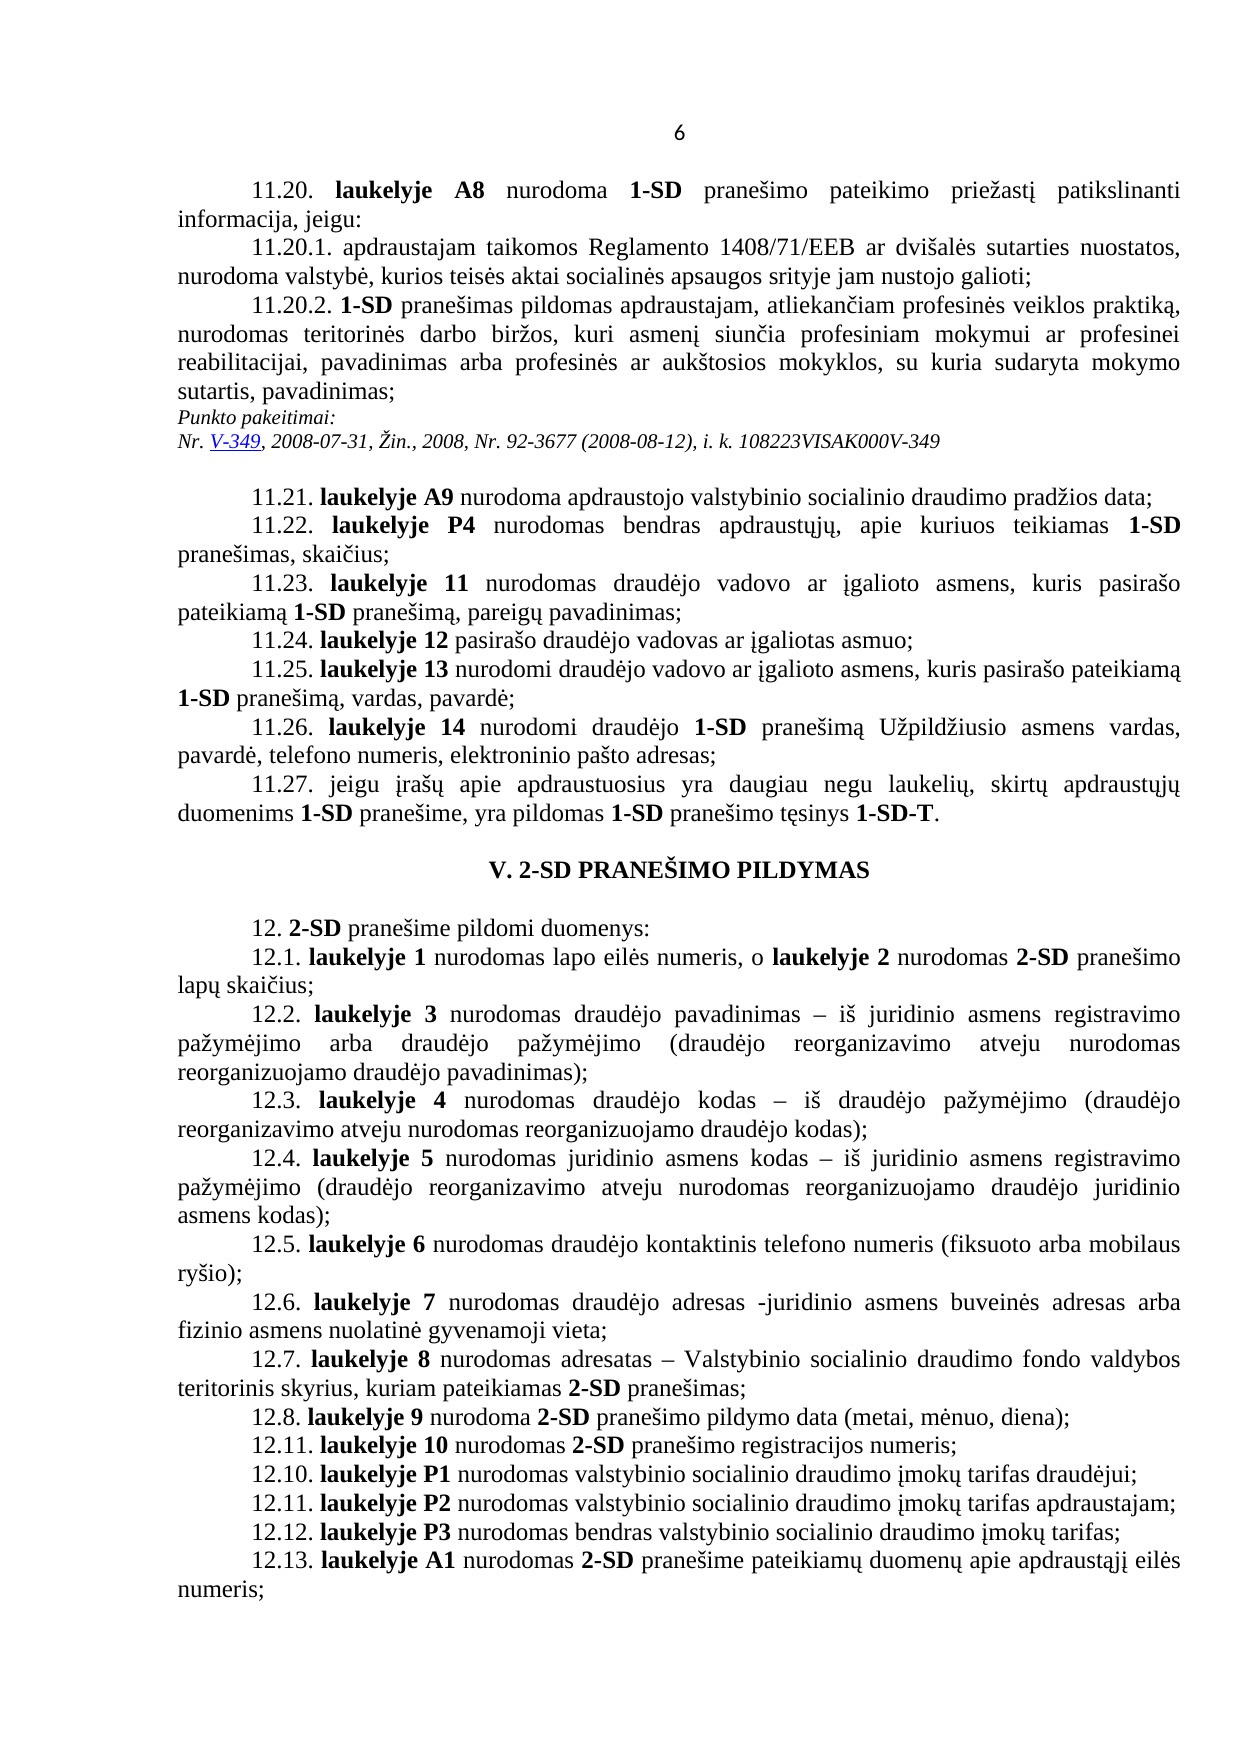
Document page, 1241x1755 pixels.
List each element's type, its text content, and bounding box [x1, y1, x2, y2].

text 12.7. laukelyje 8 nurodomas adresatas – Valstybinio socialinio draudimo fondo valdybos teritorinis skyrius, kuriam pateikiamas 2-SD pranešimas; [177, 1344, 1181, 1402]
text 11.24. laukelyje 12 pasirašo draudėjo vadovas ar įgaliotas asmuo; [177, 626, 1181, 654]
text 11.20. laukelyje A8 nurodoma 1-SD pranešimo pateikimo priežastį patikslinanti informacija, jeigu: [177, 175, 1181, 232]
text 11.27. jeigu įrašų apie apdraustuosius yra daugiau negu laukelių, skirtų apdraustųjų duomenims 1-SD pranešime, yra pildomas 1-SD pranešimo tęsinys 1-SD-T. [177, 769, 1181, 827]
text 12.11. laukelyje P2 nurodomas valstybinio socialinio draudimo įmokų tarifas apdraustajam; [177, 1488, 1181, 1517]
text Nr. V-349, 2008-07-31, Žin., 2008, Nr. 92-3677 (2008-08-12), i. k. 108223VISAK000V-349 [177, 429, 1181, 453]
text 12.5. laukelyje 6 nurodomas draudėjo kontaktinis telefono numeris (fiksuoto arba mobilaus ryšio); [177, 1229, 1181, 1287]
text 12.12. laukelyje P3 nurodomas bendras valstybinio socialinio draudimo įmokų tarifas; [177, 1517, 1181, 1546]
text 12.3. laukelyje 4 nurodomas draudėjo kodas – iš draudėjo pažymėjimo (draudėjo reorganizavimo atveju nurodomas reorganizuojamo draudėjo kodas); [177, 1086, 1181, 1143]
text 12. 2-SD pranešime pildomi duomenys: [177, 913, 1181, 942]
text 12.13. laukelyje A1 nurodomas 2-SD pranešime pateikiamų duomenų apie apdraustąjį eilės numeris; [177, 1546, 1181, 1603]
text 12.2. laukelyje 3 nurodomas draudėjo pavadinimas – iš juridinio asmens registravimo pažymėjimo arba draudėjo pažymėjimo (draudėjo reorganizavimo atveju nurodomas reorganizuojamo draudėjo pavadinimas); [177, 999, 1181, 1086]
text 11.21. laukelyje A9 nurodoma apdraustojo valstybinio socialinio draudimo pradžios data; [177, 482, 1181, 511]
text 11.25. laukelyje 13 nurodomi draudėjo vadovo ar įgalioto asmens, kuris pasirašo pateikiamą 1-SD pranešimą, vardas, pavardė; [177, 654, 1181, 712]
text 11.20.2. 1-SD pranešimas pildomas apdraustajam, atliekančiam profesinės veiklos praktiką, nurodomas teritorinės darbo biržos, kuri asmenį siunčia profesiniam mokymui ar profesinei reabilitacijai, pavadinimas arba profesinės ar aukštosios mokyklos, su kuria sudaryta mokymo sutartis, pavadinimas; [177, 290, 1181, 405]
text 12.1. laukelyje 1 nurodomas lapo eilės numeris, o laukelyje 2 nurodomas 2-SD pranešimo lapų skaičius; [177, 942, 1181, 999]
text V. 2-SD PRANEŠIMO PILDYMAS [177, 856, 1181, 884]
text 11.22. laukelyje P4 nurodomas bendras apdraustųjų, apie kuriuos teikiamas 1-SD pranešimas, skaičius; [177, 511, 1181, 568]
text 12.4. laukelyje 5 nurodomas juridinio asmens kodas – iš juridinio asmens registravimo pažymėjimo (draudėjo reorganizavimo atveju nurodomas reorganizuojamo draudėjo juridinio asmens kodas); [177, 1143, 1181, 1229]
text 11.20.1. apdraustajam taikomos Reglamento 1408/71/EEB ar dvišalės sutarties nuostatos, nurodoma valstybė, kurios teisės aktai socialinės apsaugos srityje jam nustojo galioti; [177, 232, 1181, 290]
text 11.26. laukelyje 14 nurodomi draudėjo 1-SD pranešimą Užpildžiusio asmens vardas, pavardė, telefono numeris, elektroninio pašto adresas; [177, 712, 1181, 769]
text 12.11. laukelyje 10 nurodomas 2-SD pranešimo registracijos numeris; [177, 1431, 1181, 1459]
text 11.23. laukelyje 11 nurodomas draudėjo vadovo ar įgalioto asmens, kuris pasirašo pateikiamą 1-SD pranešimą, pareigų pavadinimas; [177, 568, 1181, 626]
text 12.6. laukelyje 7 nurodomas draudėjo adresas -juridinio asmens buveinės adresas arba fizinio asmens nuolatinė gyvenamoji vieta; [177, 1287, 1181, 1344]
text 12.8. laukelyje 9 nurodoma 2-SD pranešimo pildymo data (metai, mėnuo, diena); [177, 1402, 1181, 1431]
text Punkto pakeitimai: [177, 405, 1181, 429]
text 12.10. laukelyje P1 nurodomas valstybinio socialinio draudimo įmokų tarifas draudėjui; [177, 1459, 1181, 1488]
